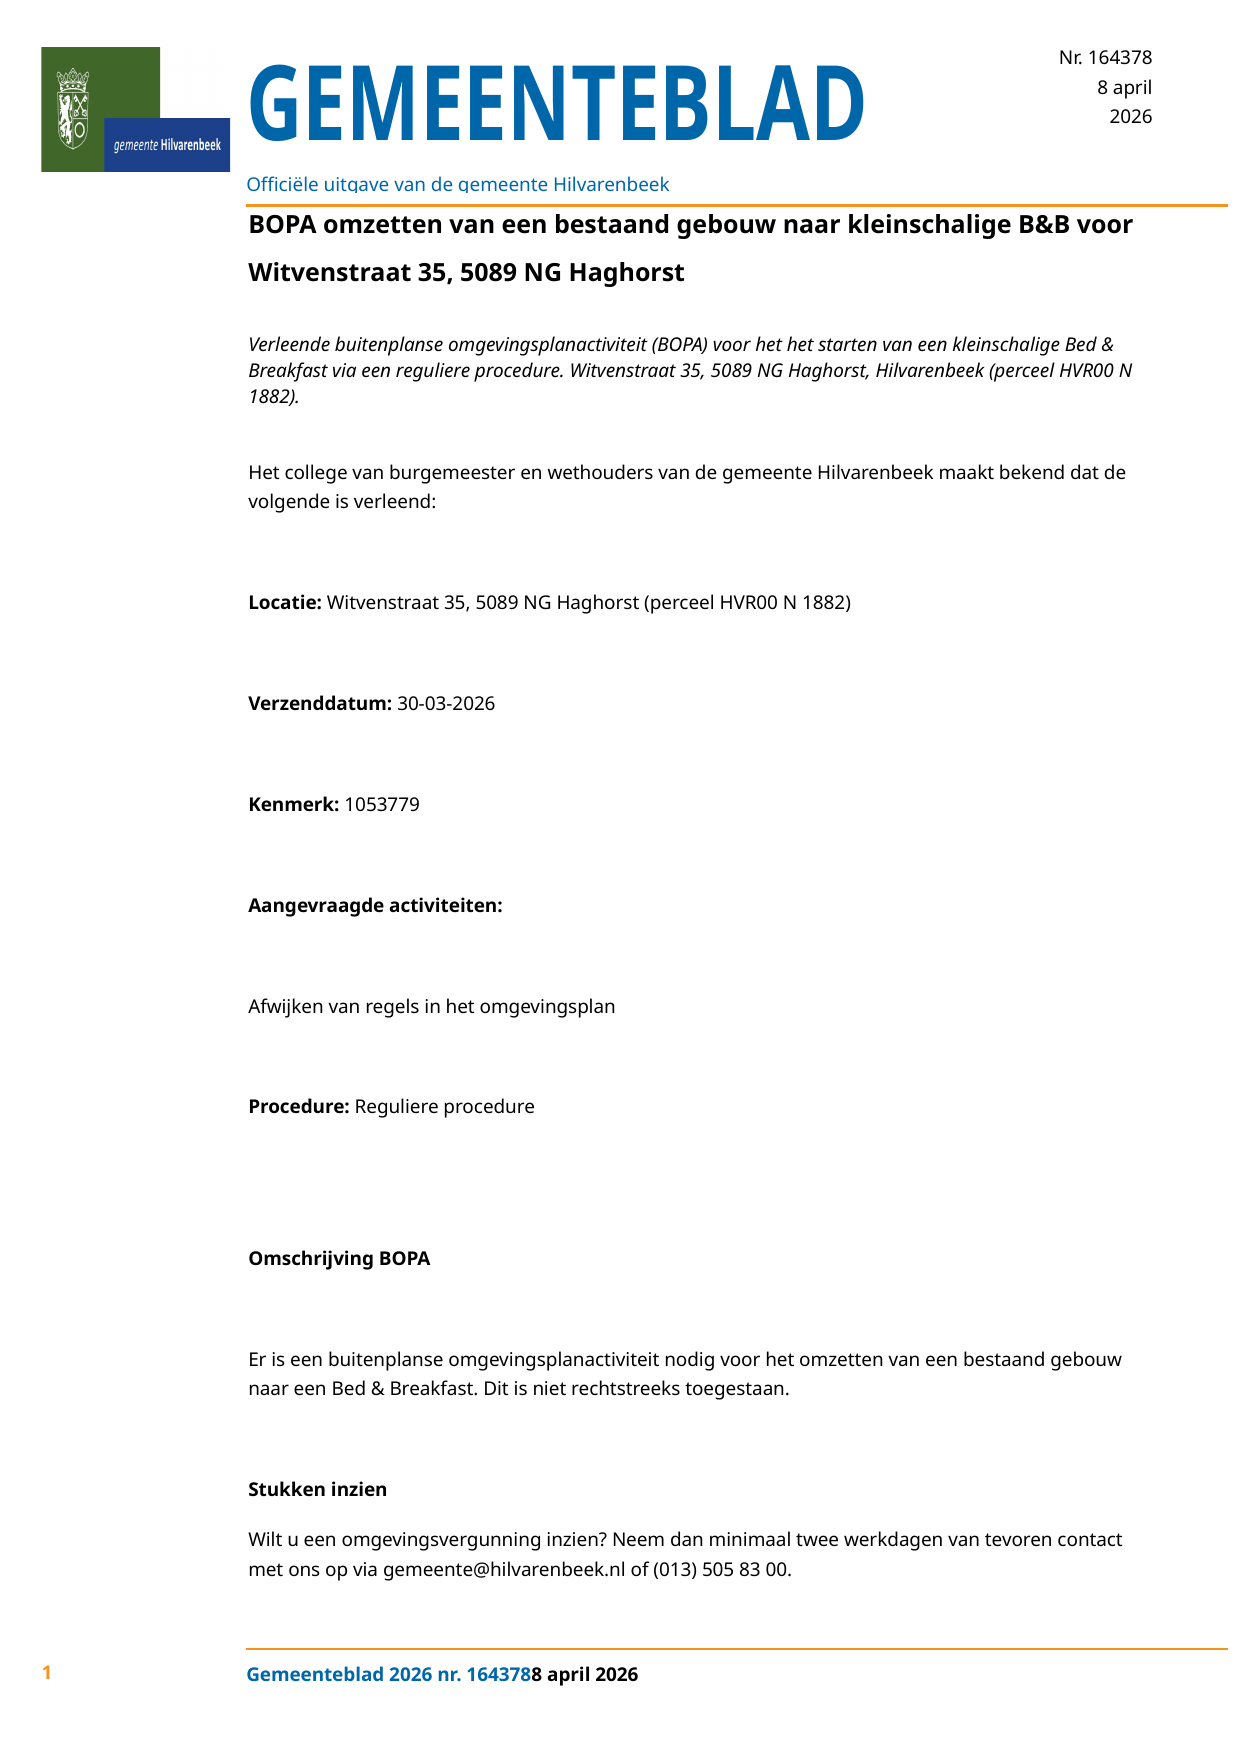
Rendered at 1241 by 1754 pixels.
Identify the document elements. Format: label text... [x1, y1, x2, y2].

text Procedure: Reguliere procedure [248, 1094, 1152, 1119]
text Wilt u een omgevingsvergunning inzien? Neem dan minimaal twee werkdagen van tevoren contact met ons op via gemeente@hilvarenbeek.nl of (013) 505 83 00. [248, 1527, 1152, 1582]
text Er is een buitenplanse omgevingsplanactiviteit nodig voor het omzetten van een bestaand gebouw naar een Bed & Breakfast. Dit is niet rechtstreeks toegestaan. [248, 1346, 1152, 1401]
text Verleende buitenplanse omgevingsplanactiviteit (BOPA) voor het het starten van een kleinschalige Bed & Breakfast via een reguliere procedure. Witvenstraat 35, 5089 NG Haghorst, Hilvarenbeek (perceel HVR00 N 1882). [248, 331, 1152, 409]
text Stukken inzien [248, 1476, 1152, 1502]
text Verzenddatum: 30-03-2026 [248, 690, 1152, 716]
text BOPA omzetten van een bestaand gebouw naar kleinschalige B&B voor Witvenstraat 35, 5089 NG Haghorst [248, 207, 1152, 288]
text Omschrijving BOPA [248, 1245, 1152, 1271]
text Aangevraagde activiteiten: [248, 892, 1152, 918]
text Kenmerk: 1053779 [248, 791, 1152, 817]
picture [41, 47, 231, 172]
text Afwijken van regels in het omgevingsplan [248, 993, 1152, 1018]
text Locatie: Witvenstraat 35, 5089 NG Haghorst (perceel HVR00 N 1882) [248, 589, 1152, 615]
text Het college van burgemeester en wethouders van de gemeente Hilvarenbeek maakt bekend dat de volgende is verleend: [248, 459, 1152, 514]
